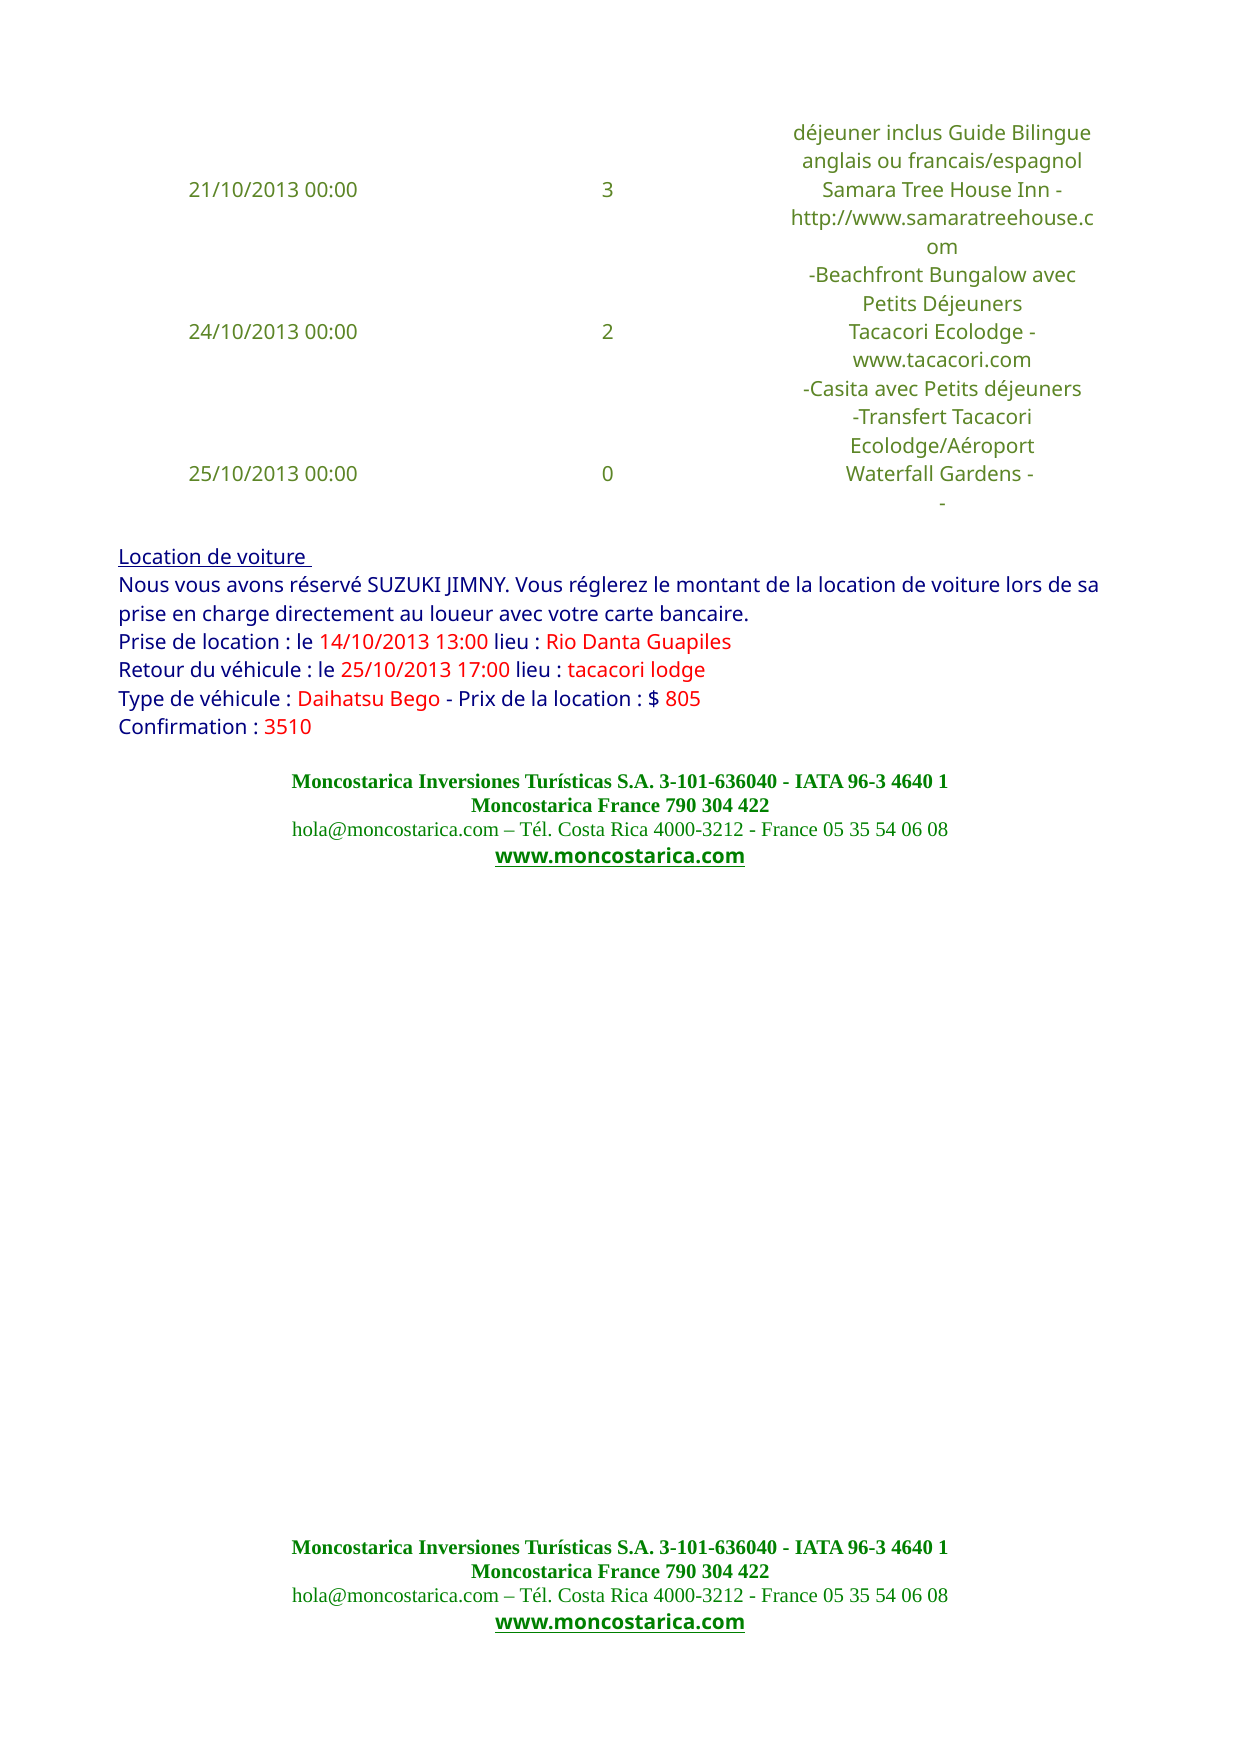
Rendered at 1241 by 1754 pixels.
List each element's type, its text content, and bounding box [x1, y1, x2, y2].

text Type de véhicule : Daihatsu Bego - Prix de la location : $ 805 [118, 684, 1122, 712]
table_cell Tacacori Ecolodge - www.tacacori.com -Casita avec Petits déjeuners -Transfert Tacacori Ecolodge/Aéroport [788, 317, 1122, 459]
table_cell 3 [453, 175, 787, 317]
text Moncostarica France 790 304 422 [118, 793, 1122, 817]
text hola@moncostarica.com – Tél. Costa Rica 4000-3212 - France 05 35 54 06 08 [118, 817, 1122, 841]
table_cell déjeuner inclus Guide Bilingue anglais ou francais/espagnol [788, 118, 1122, 175]
text Moncostarica Inversiones Turísticas S.A. 3-101-636040 - IATA 96-3 4640 1 [118, 769, 1122, 793]
text www.moncostarica.com [118, 841, 1122, 870]
table_cell Samara Tree House Inn - http://www.samaratreehouse.com -Beachfront Bungalow avec Petits Déjeuners [788, 175, 1122, 317]
text Confirmation : 3510 [118, 712, 1122, 741]
table_cell 25/10/2013 00:00 [118, 459, 453, 516]
table_cell 2 [453, 317, 787, 459]
table_cell 0 [453, 459, 787, 516]
text Prise de location : le 14/10/2013 13:00 lieu : Rio Danta Guapiles [118, 627, 1122, 656]
table_cell Waterfall Gardens - - [788, 459, 1122, 516]
text Nous vous avons réservé SUZUKI JIMNY. Vous réglerez le montant de la location de voiture lors de sa prise en charge directement au loueur avec votre carte bancaire. [118, 570, 1122, 627]
table_cell [453, 118, 787, 175]
table_cell 24/10/2013 00:00 [118, 317, 453, 459]
table_cell 21/10/2013 00:00 [118, 175, 453, 317]
table_cell [118, 118, 453, 175]
text Retour du véhicule : le 25/10/2013 17:00 lieu : tacacori lodge [118, 656, 1122, 684]
text Location de voiture [118, 542, 1122, 570]
